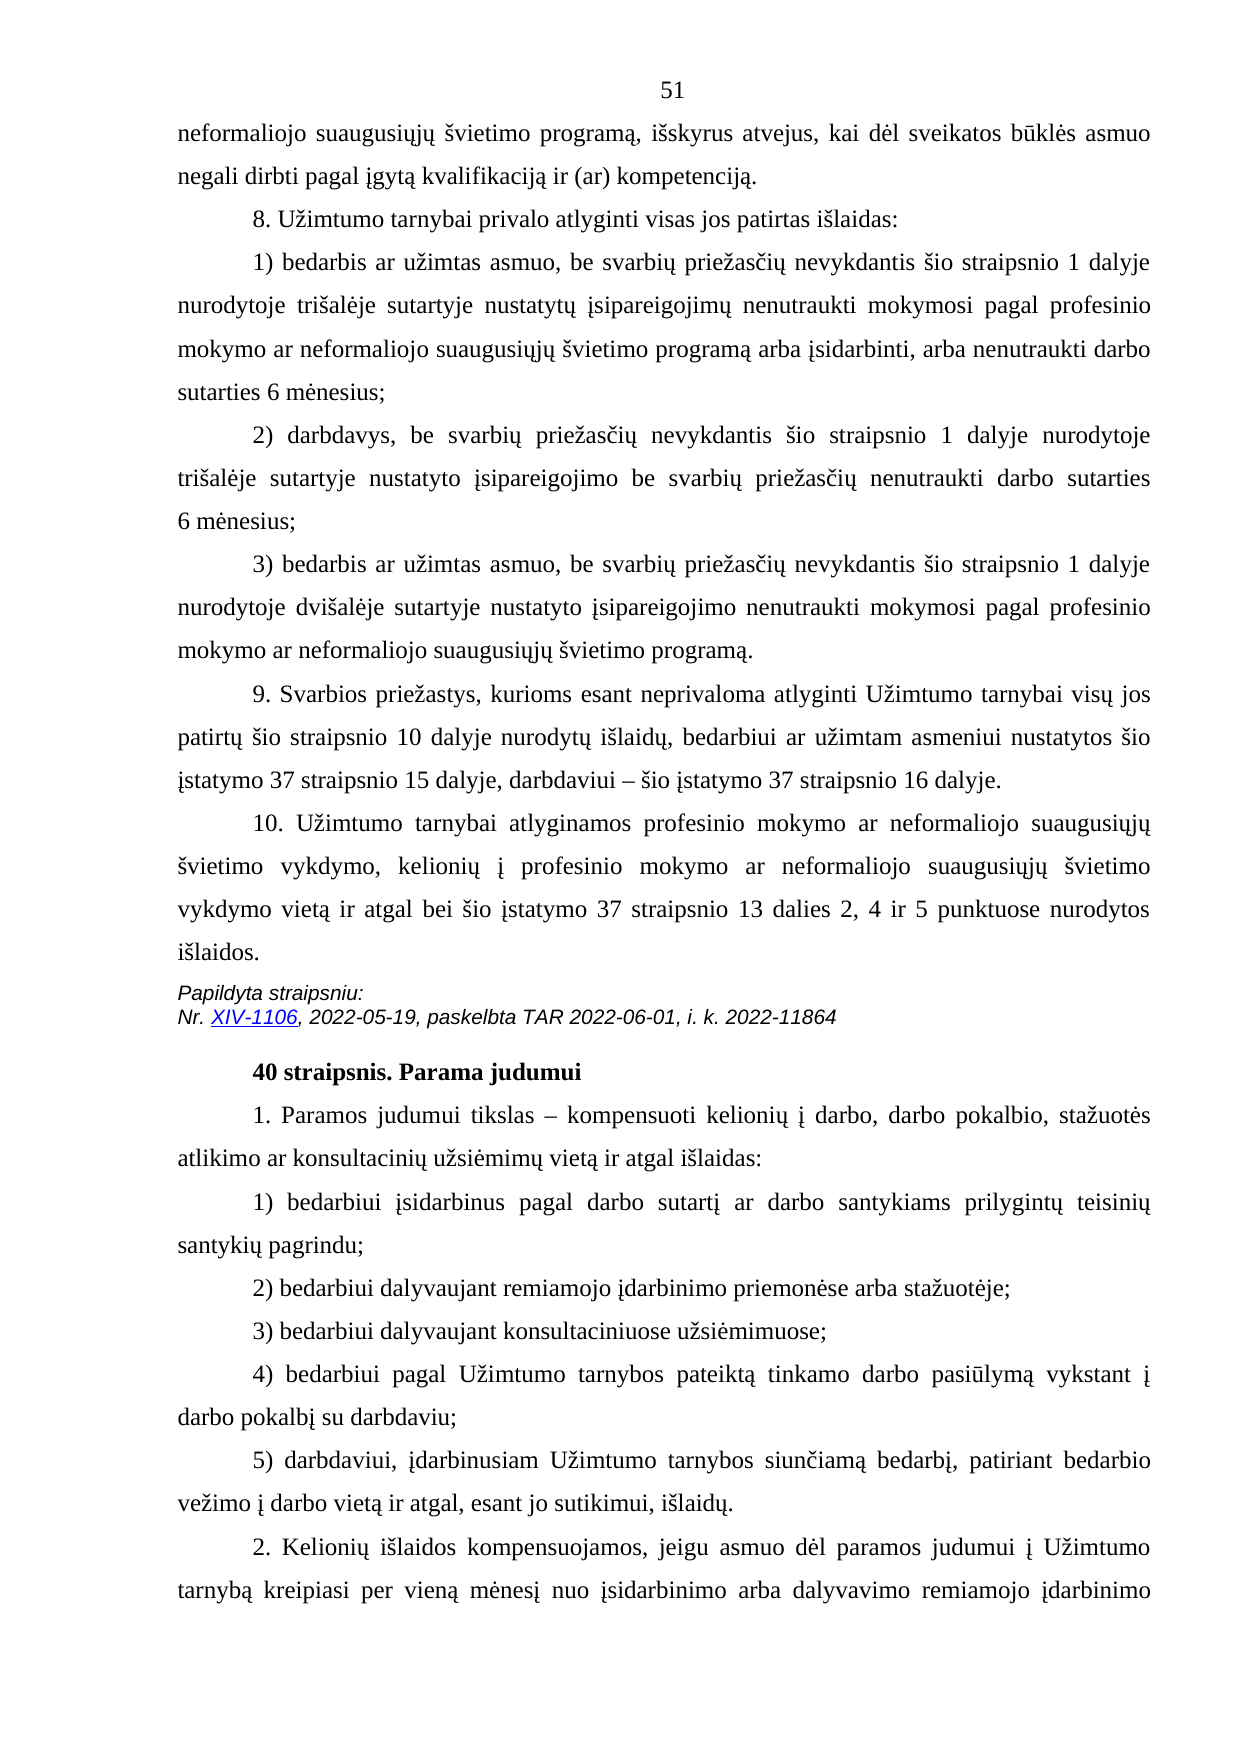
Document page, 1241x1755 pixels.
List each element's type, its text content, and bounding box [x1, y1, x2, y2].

text 3) bedarbis ar užimtas asmuo, be svarbių priežasčių nevykdantis šio straipsnio 1 dalyje nurodytoje dvišalėje sutartyje nustatyto įsipareigojimo nenutraukti mokymosi pagal profesinio mokymo ar neformaliojo suaugusiųjų švietimo programą. [177, 549, 1152, 664]
text 2. Kelionių išlaidos kompensuojamos, jeigu asmuo dėl paramos judumui į Užimtumo tarnybą kreipiasi per vieną mėnesį nuo įsidarbinimo arba dalyvavimo remiamojo įdarbinimo [177, 1532, 1152, 1603]
text 1) bedarbiui įsidarbinus pagal darbo sutartį ar darbo santykiams prilygintų teisinių santykių pagrindu; [177, 1187, 1152, 1258]
text 1) bedarbis ar užimtas asmuo, be svarbių priežasčių nevykdantis šio straipsnio 1 dalyje nurodytoje trišalėje sutartyje nustatytų įsipareigojimų nenutraukti mokymosi pagal profesinio mokymo ar neformaliojo suaugusiųjų švietimo programą arba įsidarbinti, arba nenutraukti darbo sutarties 6 mėnesius; [177, 247, 1152, 406]
text 8. Užimtumo tarnybai privalo atlyginti visas jos patirtas išlaidas: [177, 204, 1152, 233]
text 40 straipsnis. Parama judumui [177, 1057, 1152, 1086]
text 10. Užimtumo tarnybai atlyginamos profesinio mokymo ar neformaliojo suaugusiųjų švietimo vykdymo, kelionių į profesinio mokymo ar neformaliojo suaugusiųjų švietimo vykdymo vietą ir atgal bei šio įstatymo 37 straipsnio 13 dalies 2, 4 ir 5 punktuose nurodytos išlaidos. [177, 808, 1152, 966]
text 3) bedarbiui dalyvaujant konsultaciniuose užsiėmimuose; [177, 1316, 1152, 1345]
text 1. Paramos judumui tikslas – kompensuoti kelionių į darbo, darbo pokalbio, stažuotės atlikimo ar konsultacinių užsiėmimų vietą ir atgal išlaidas: [177, 1100, 1152, 1172]
text Papildyta straipsniu: [177, 981, 1152, 1004]
text neformaliojo suaugusiųjų švietimo programą, išskyrus atvejus, kai dėl sveikatos būklės asmuo negali dirbti pagal įgytą kvalifikaciją ir (ar) kompetenciją. [177, 118, 1152, 190]
text 5) darbdaviui, įdarbinusiam Užimtumo tarnybos siunčiamą bedarbį, patiriant bedarbio vežimo į darbo vietą ir atgal, esant jo sutikimui, išlaidų. [177, 1445, 1152, 1517]
text Nr. XIV-1106, 2022-05-19, paskelbta TAR 2022-06-01, i. k. 2022-11864 [177, 1004, 1152, 1028]
text 4) bedarbiui pagal Užimtumo tarnybos pateiktą tinkamo darbo pasiūlymą vykstant į darbo pokalbį su darbdaviu; [177, 1359, 1152, 1431]
text 2) darbdavys, be svarbių priežasčių nevykdantis šio straipsnio 1 dalyje nurodytoje trišalėje sutartyje nustatyto įsipareigojimo be svarbių priežasčių nenutraukti darbo sutarties 6 mėnesius; [177, 420, 1152, 535]
text 9. Svarbios priežastys, kurioms esant neprivaloma atlyginti Užimtumo tarnybai visų jos patirtų šio straipsnio 10 dalyje nurodytų išlaidų, bedarbiui ar užimtam asmeniui nustatytos šio įstatymo 37 straipsnio 15 dalyje, darbdaviui – šio įstatymo 37 straipsnio 16 dalyje. [177, 679, 1152, 794]
text 2) bedarbiui dalyvaujant remiamojo įdarbinimo priemonėse arba stažuotėje; [177, 1273, 1152, 1302]
